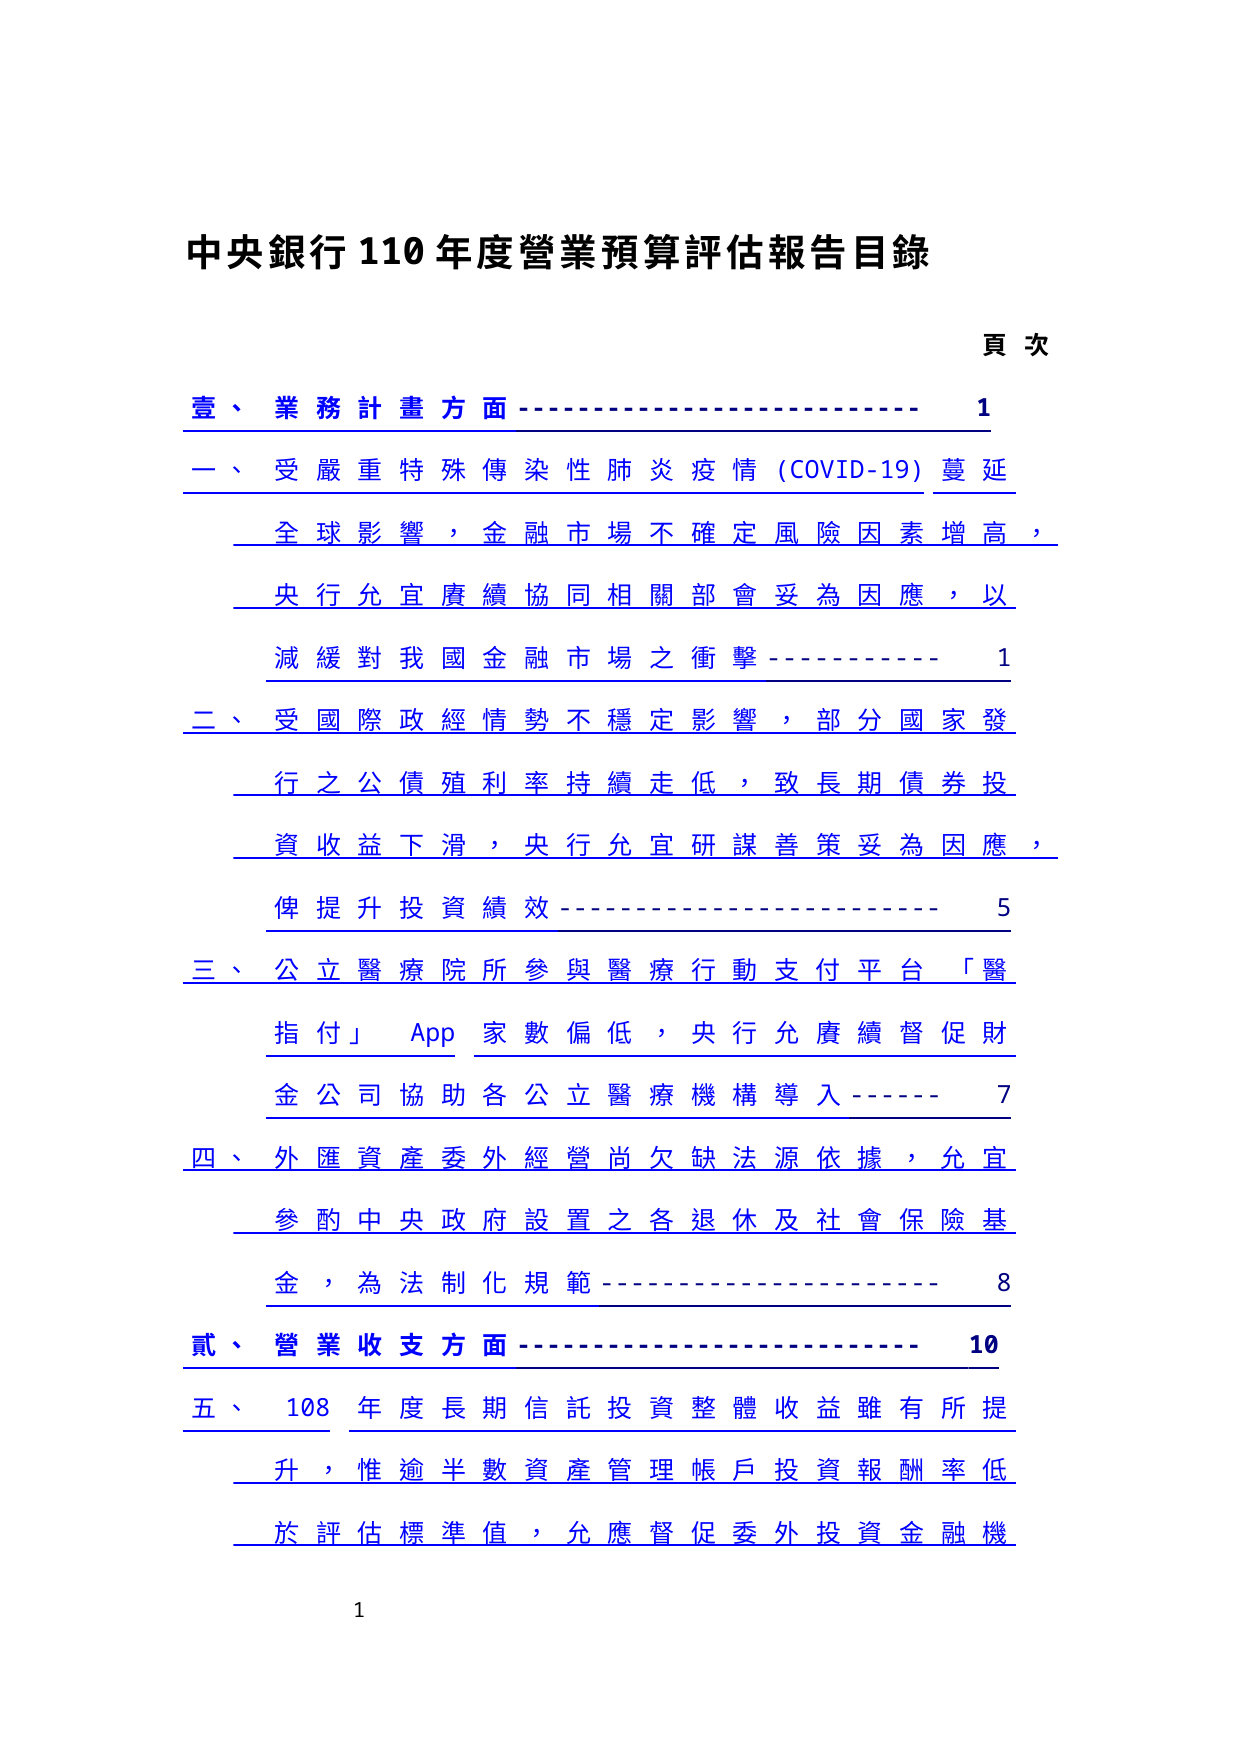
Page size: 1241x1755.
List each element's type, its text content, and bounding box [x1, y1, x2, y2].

text 一、受嚴重特殊傳染性肺炎疫情(COVID-19)蔓延全球影響，金融市場不確定風險因素增高，央行允宜賡續協同相關部會妥為因應，以減緩對我國金融市場之衝擊 1 [183, 427, 1025, 677]
text 四、外匯資產委外經營尚欠缺法源依據，允宜參酌中央政府設置之各退休及社會保險基金，為法制化規範 8 [183, 1115, 1025, 1302]
text 二、受國際政經情勢不穩定影響，部分國家發行之公債殖利率持續走低，致長期債券投資收益下滑，央行允宜研謀善策妥為因應，俾提升投資績效 5 [183, 677, 1025, 927]
text 頁次 [183, 302, 1058, 365]
text 壹、業務計畫方面 1 [183, 365, 1004, 427]
text 貳、營業收支方面 10 [183, 1302, 1004, 1365]
text 三、公立醫療院所參與醫療行動支付平台「醫指付」App家數偏低，央行允賡續督促財金公司協助各公立醫療機構導入 7 [183, 927, 1025, 1115]
text 中央銀行110年度營業預算評估報告目錄 [183, 177, 1058, 302]
text 五、108年度長期信託投資整體收益雖有所提升，惟逾半數資產管理帳戶投資報酬率低於評估標準值，允應督促委外投資金融機 [183, 1365, 1025, 1552]
